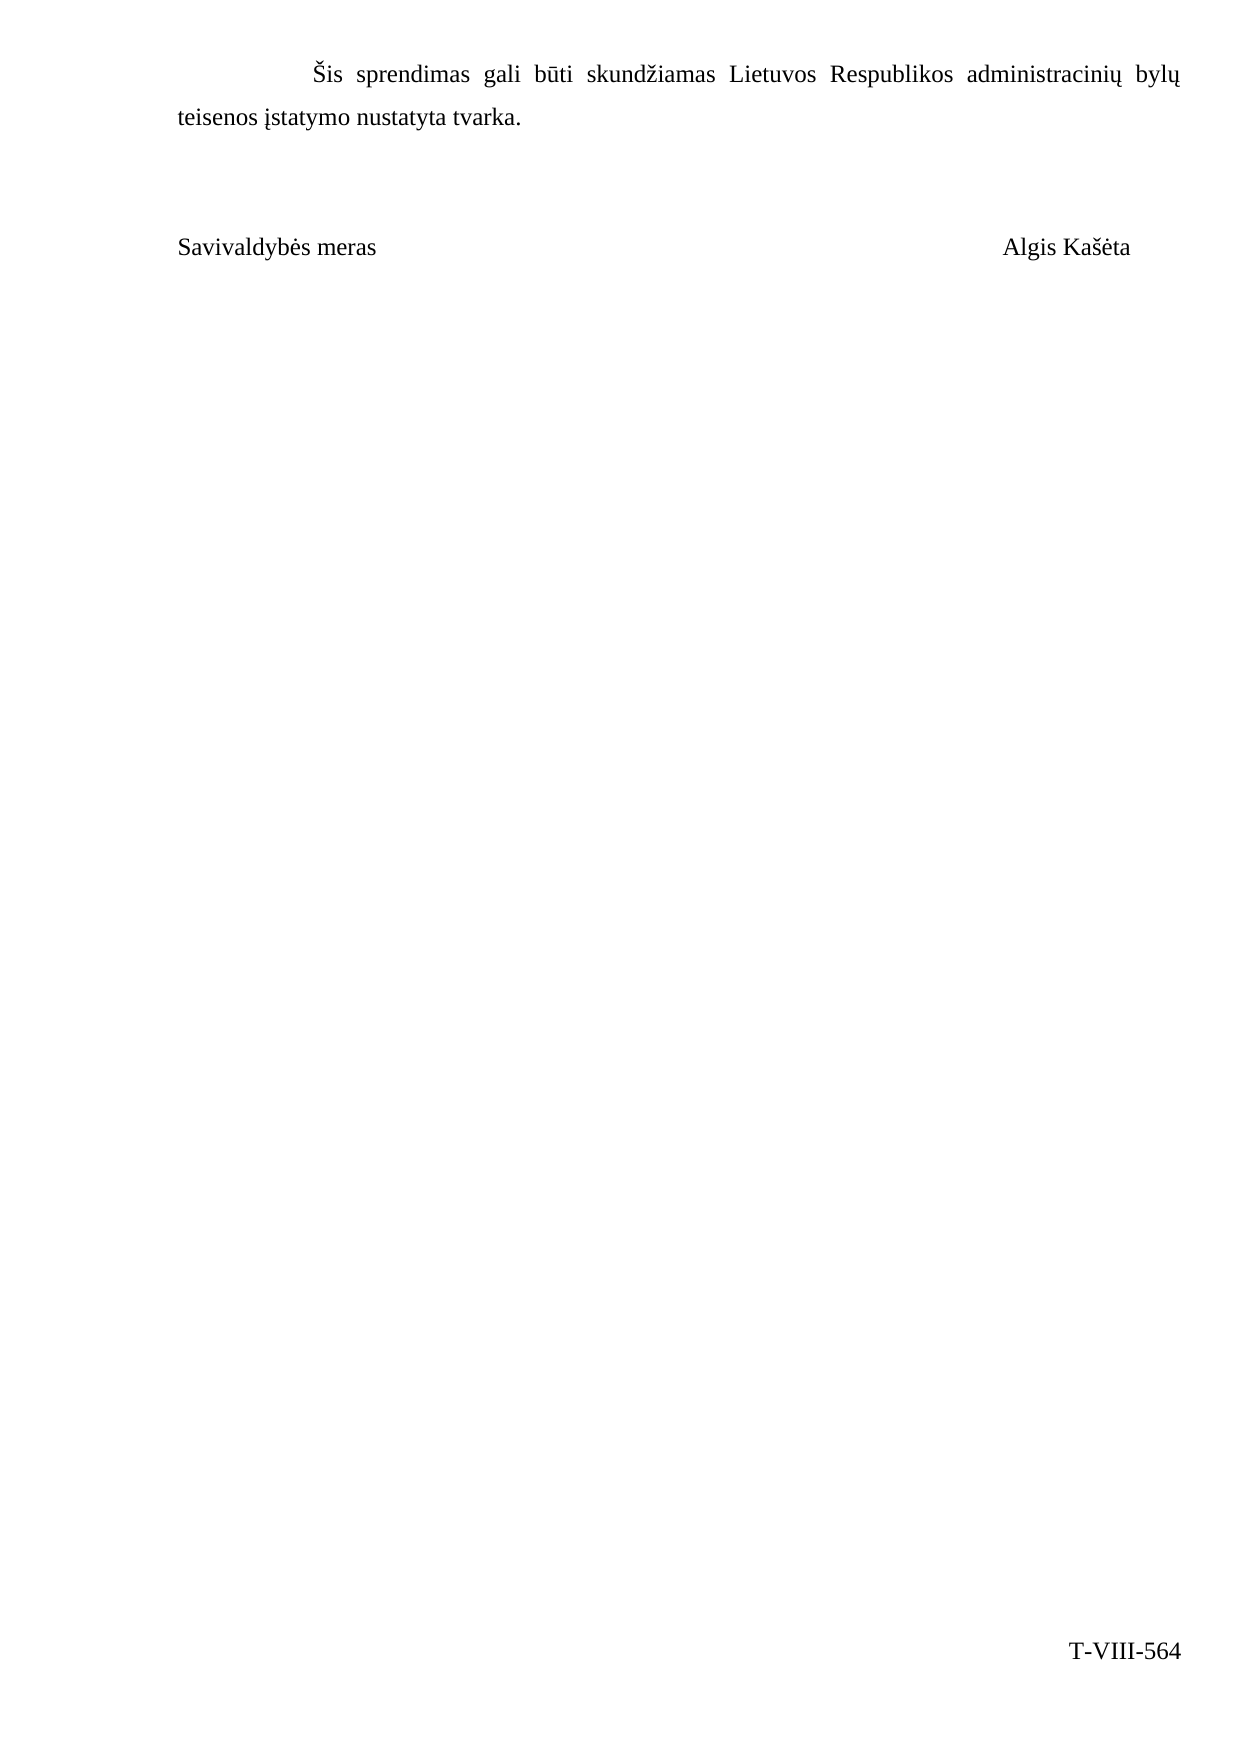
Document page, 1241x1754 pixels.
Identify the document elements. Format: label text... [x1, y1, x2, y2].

text Savivaldybės meras Algis Kašėta [177, 232, 1181, 260]
text Šis sprendimas gali būti skundžiamas Lietuvos Respublikos administracinių bylų teisenos įstatymo nustatyta tvarka. [177, 59, 1181, 131]
